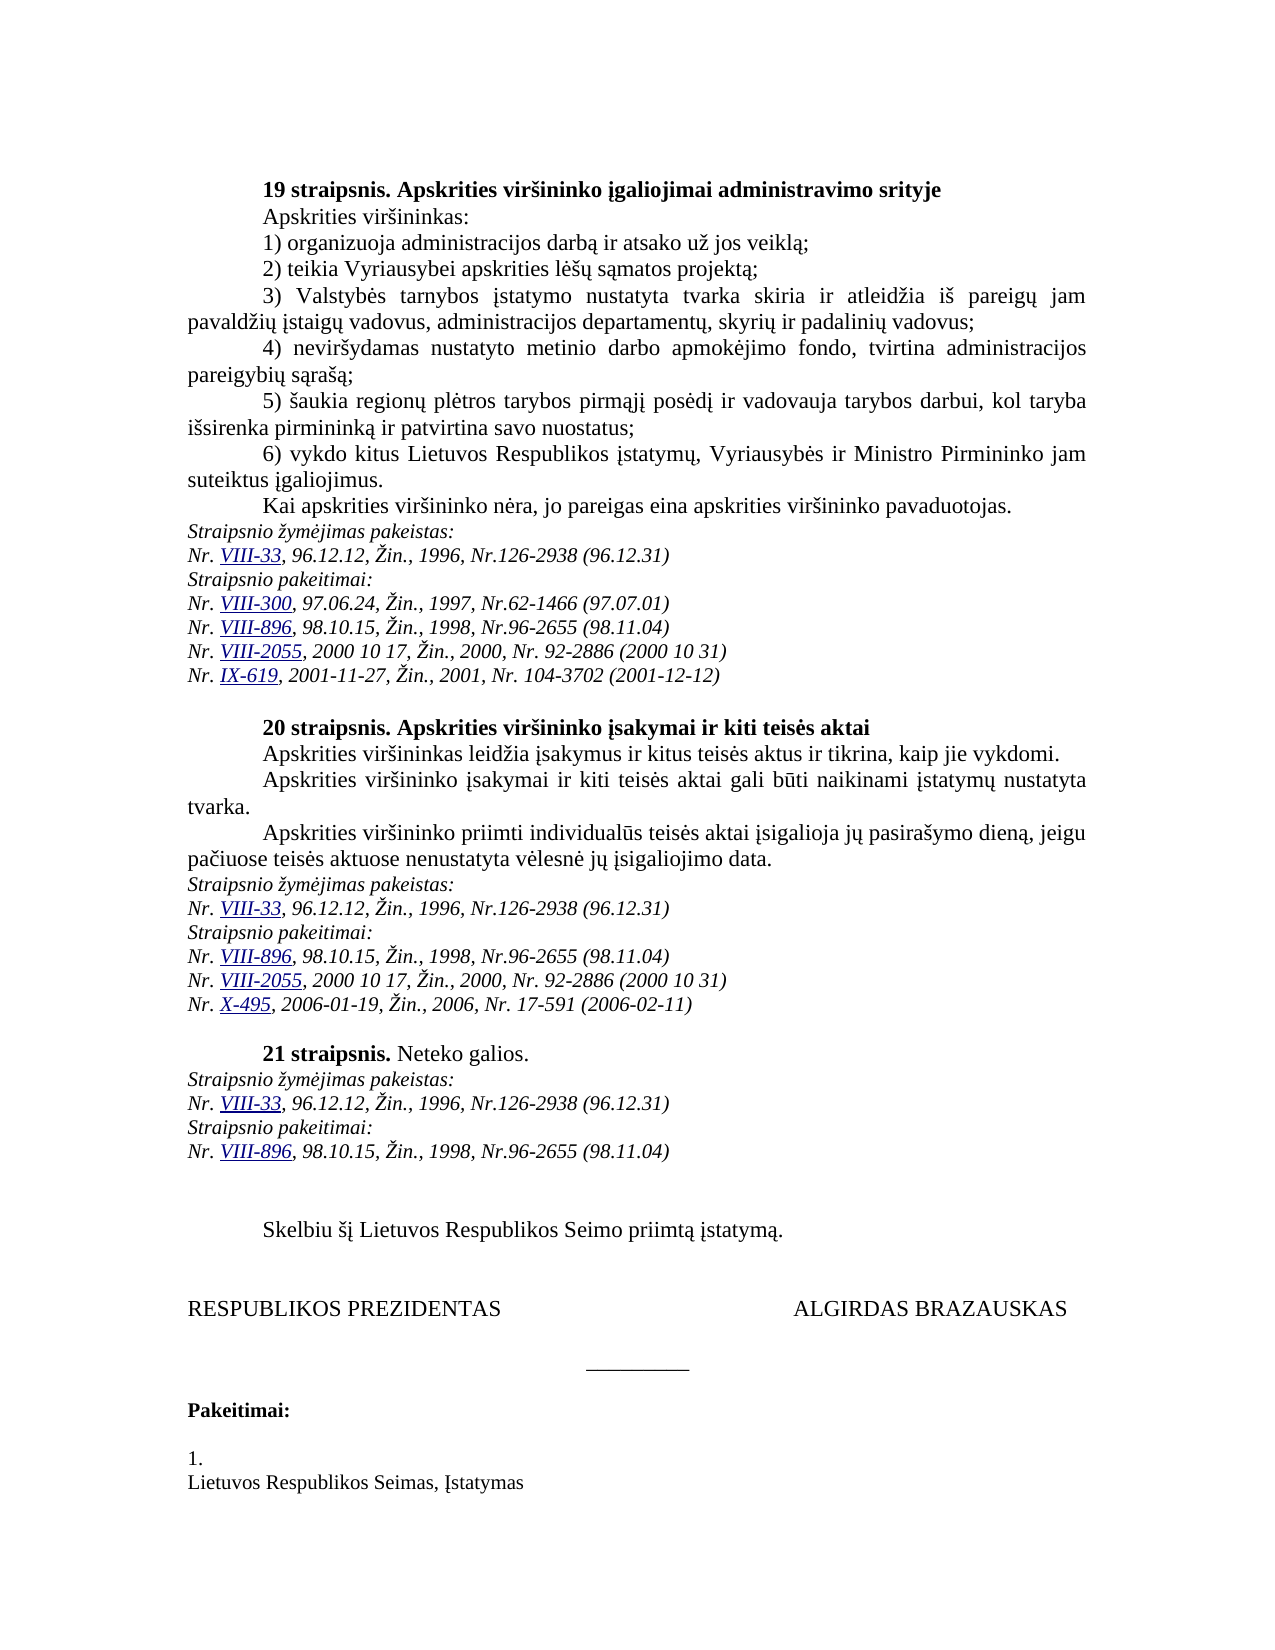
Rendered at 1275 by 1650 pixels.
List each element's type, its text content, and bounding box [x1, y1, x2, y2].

text Lietuvos Respublikos Seimas, Įstatymas [187, 1470, 1087, 1494]
text 2) teikia Vyriausybei apskrities lėšų sąmatos projektą; [187, 255, 1087, 282]
text Straipsnio pakeitimai: [187, 567, 1087, 591]
text Nr. VIII-896, 98.10.15, Žin., 1998, Nr.96-2655 (98.11.04) [187, 944, 1087, 968]
text Apskrities viršininkas: [187, 203, 1087, 229]
text Straipsnio žymėjimas pakeistas: [187, 872, 1087, 896]
text Nr. VIII-33, 96.12.12, Žin., 1996, Nr.126-2938 (96.12.31) [187, 896, 1087, 920]
text Straipsnio žymėjimas pakeistas: [187, 519, 1087, 543]
text Straipsnio pakeitimai: [187, 920, 1087, 944]
text Pakeitimai: [187, 1398, 1087, 1422]
text 5) šaukia regionų plėtros tarybos pirmąjį posėdį ir vadovauja tarybos darbui, kol taryba išsirenka pirmininką ir patvirtina savo nuostatus; [187, 387, 1087, 440]
text Straipsnio pakeitimai: [187, 1115, 1087, 1139]
text 1. [187, 1446, 1087, 1470]
text Nr. VIII-33, 96.12.12, Žin., 1996, Nr.126-2938 (96.12.31) [187, 543, 1087, 567]
text 20 straipsnis. Apskrities viršininko įsakymai ir kiti teisės aktai [187, 714, 1087, 740]
text 19 straipsnis. Apskrities viršininko įgaliojimai administravimo srityje [187, 176, 1087, 203]
text 4) neviršydamas nustatyto metinio darbo apmokėjimo fondo, tvirtina administracijos pareigybių sąrašą; [187, 334, 1087, 387]
text _________ [187, 1347, 1087, 1374]
text Apskrities viršininko įsakymai ir kiti teisės aktai gali būti naikinami įstatymų nustatyta tvarka. [187, 766, 1087, 819]
text Nr. VIII-896, 98.10.15, Žin., 1998, Nr.96-2655 (98.11.04) [187, 615, 1087, 639]
text RESPUBLIKOS PREZIDENTAS ALGIRDAS BRAZAUSKAS [187, 1295, 1087, 1321]
text Straipsnio žymėjimas pakeistas: [187, 1067, 1087, 1091]
text Nr. VIII-2055, 2000 10 17, Žin., 2000, Nr. 92-2886 (2000 10 31) [187, 968, 1087, 992]
text Nr. IX-619, 2001-11-27, Žin., 2001, Nr. 104-3702 (2001-12-12) [187, 663, 1087, 687]
text Nr. VIII-896, 98.10.15, Žin., 1998, Nr.96-2655 (98.11.04) [187, 1139, 1087, 1163]
text 6) vykdo kitus Lietuvos Respublikos įstatymų, Vyriausybės ir Ministro Pirmininko jam suteiktus įgaliojimus. [187, 440, 1087, 493]
text Nr. VIII-300, 97.06.24, Žin., 1997, Nr.62-1466 (97.07.01) [187, 591, 1087, 615]
text Apskrities viršininko priimti individualūs teisės aktai įsigalioja jų pasirašymo dieną, jeigu pačiuose teisės aktuose nenustatyta vėlesnė jų įsigaliojimo data. [187, 819, 1087, 872]
text Nr. X-495, 2006-01-19, Žin., 2006, Nr. 17-591 (2006-02-11) [187, 992, 1087, 1016]
text 21 straipsnis. Neteko galios. [187, 1040, 1087, 1067]
text Skelbiu šį Lietuvos Respublikos Seimo priimtą įstatymą. [187, 1216, 1087, 1242]
text Nr. VIII-33, 96.12.12, Žin., 1996, Nr.126-2938 (96.12.31) [187, 1091, 1087, 1115]
text 3) Valstybės tarnybos įstatymo nustatyta tvarka skiria ir atleidžia iš pareigų jam pavaldžių įstaigų vadovus, administracijos departamentų, skyrių ir padalinių vadovus; [187, 282, 1087, 334]
text Nr. VIII-2055, 2000 10 17, Žin., 2000, Nr. 92-2886 (2000 10 31) [187, 639, 1087, 663]
text Kai apskrities viršininko nėra, jo pareigas eina apskrities viršininko pavaduotojas. [187, 493, 1087, 519]
text 1) organizuoja administracijos darbą ir atsako už jos veiklą; [187, 229, 1087, 255]
text Apskrities viršininkas leidžia įsakymus ir kitus teisės aktus ir tikrina, kaip jie vykdomi. [187, 740, 1087, 766]
